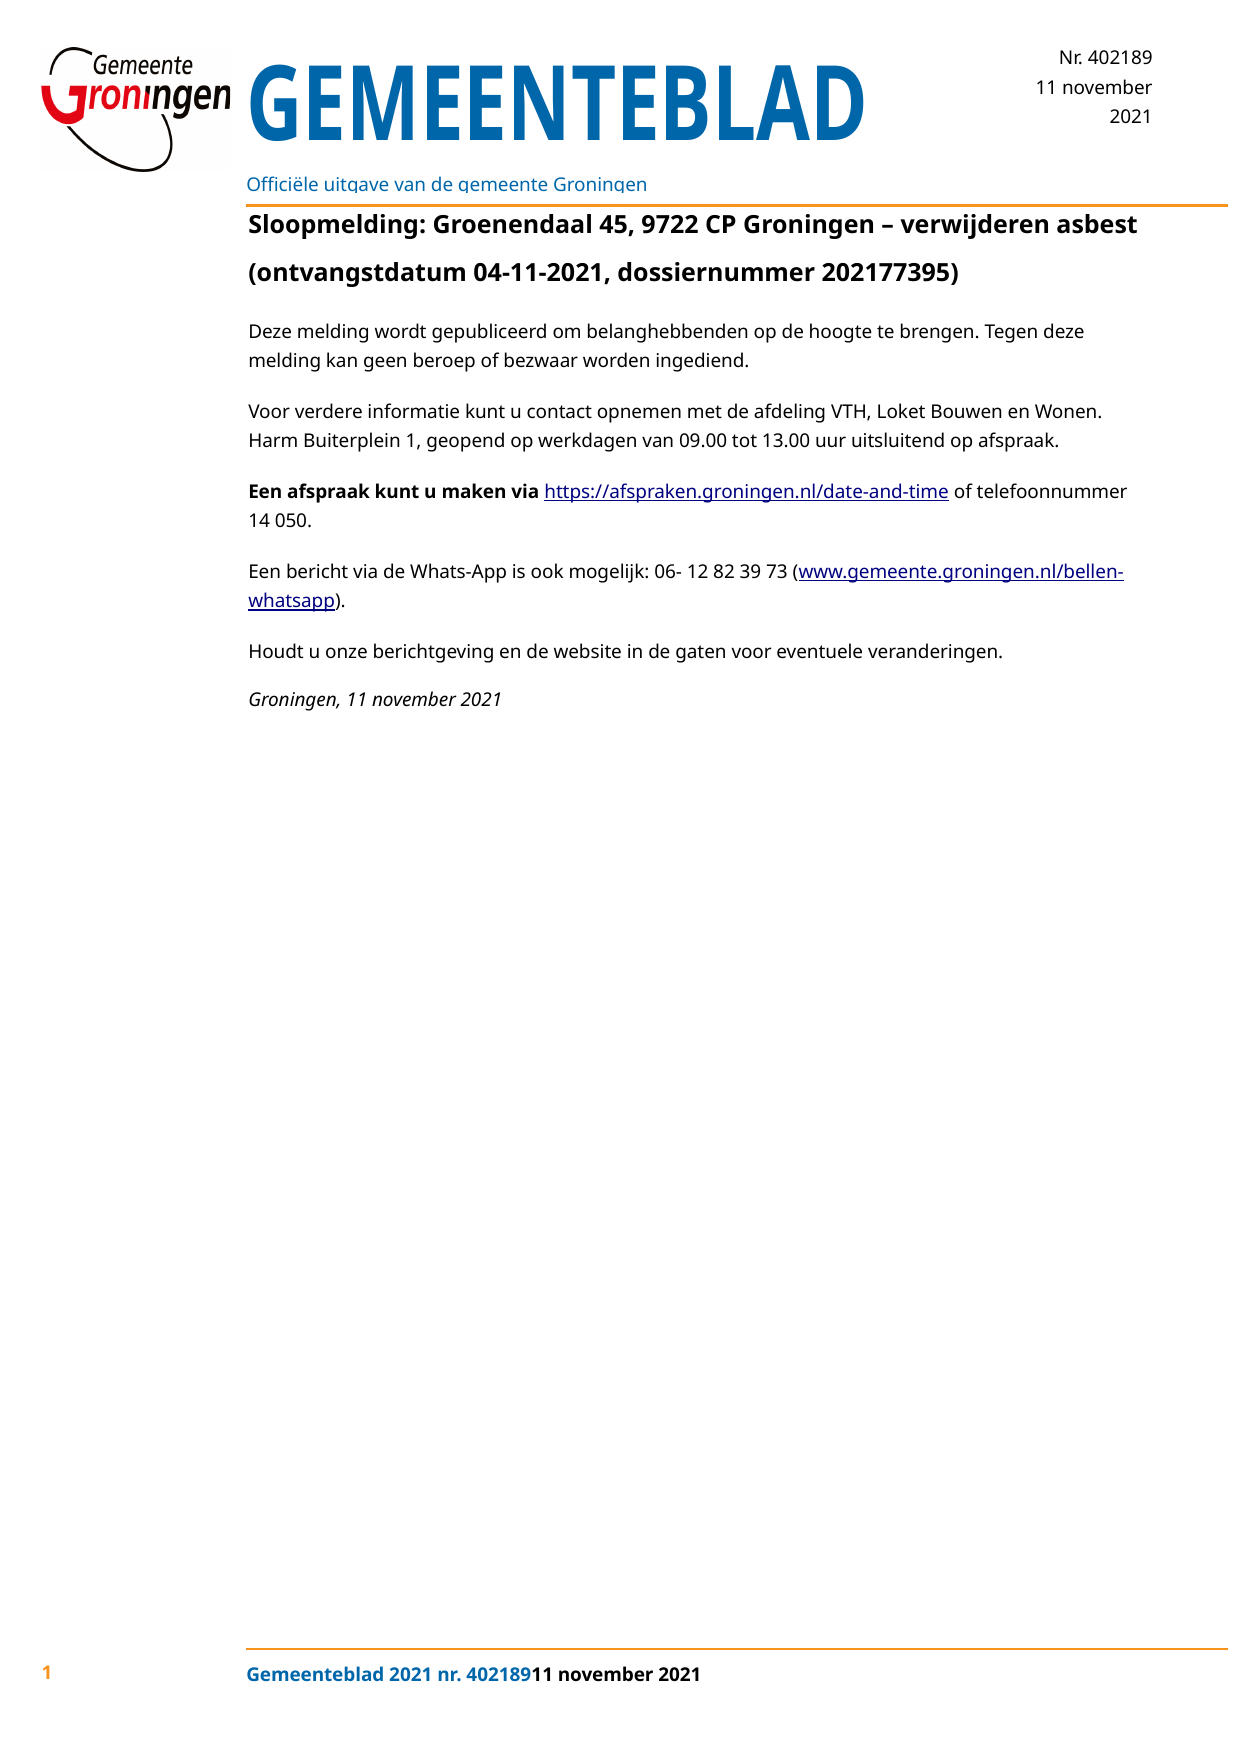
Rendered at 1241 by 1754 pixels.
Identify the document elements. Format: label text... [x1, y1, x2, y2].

picture [41, 47, 231, 172]
text Deze melding wordt gepubliceerd om belanghebbenden op de hoogte te brengen. Tegen deze melding kan geen beroep of bezwaar worden ingediend. [248, 318, 1152, 373]
text Voor verdere informatie kunt u contact opnemen met de afdeling VTH, Loket Bouwen en Wonen. Harm Buiterplein 1, geopend op werkdagen van 09.00 tot 13.00 uur uitsluitend op afspraak. [248, 398, 1152, 453]
text Houdt u onze berichtgeving en de website in de gaten voor eventuele veranderingen. [248, 638, 1152, 664]
text Een bericht via de Whats-App is ook mogelijk: 06- 12 82 39 73 (www.gemeente.groningen.nl/bellen-whatsapp). [248, 558, 1152, 613]
text Een afspraak kunt u maken via https://afspraken.groningen.nl/date-and-time of telefoonnummer 14 050. [248, 478, 1152, 533]
text Groningen, 11 november 2021 [248, 686, 1152, 711]
text Sloopmelding: Groenendaal 45, 9722 CP Groningen – verwijderen asbest (ontvangstdatum 04-11-2021, dossiernummer 202177395) [248, 207, 1152, 288]
